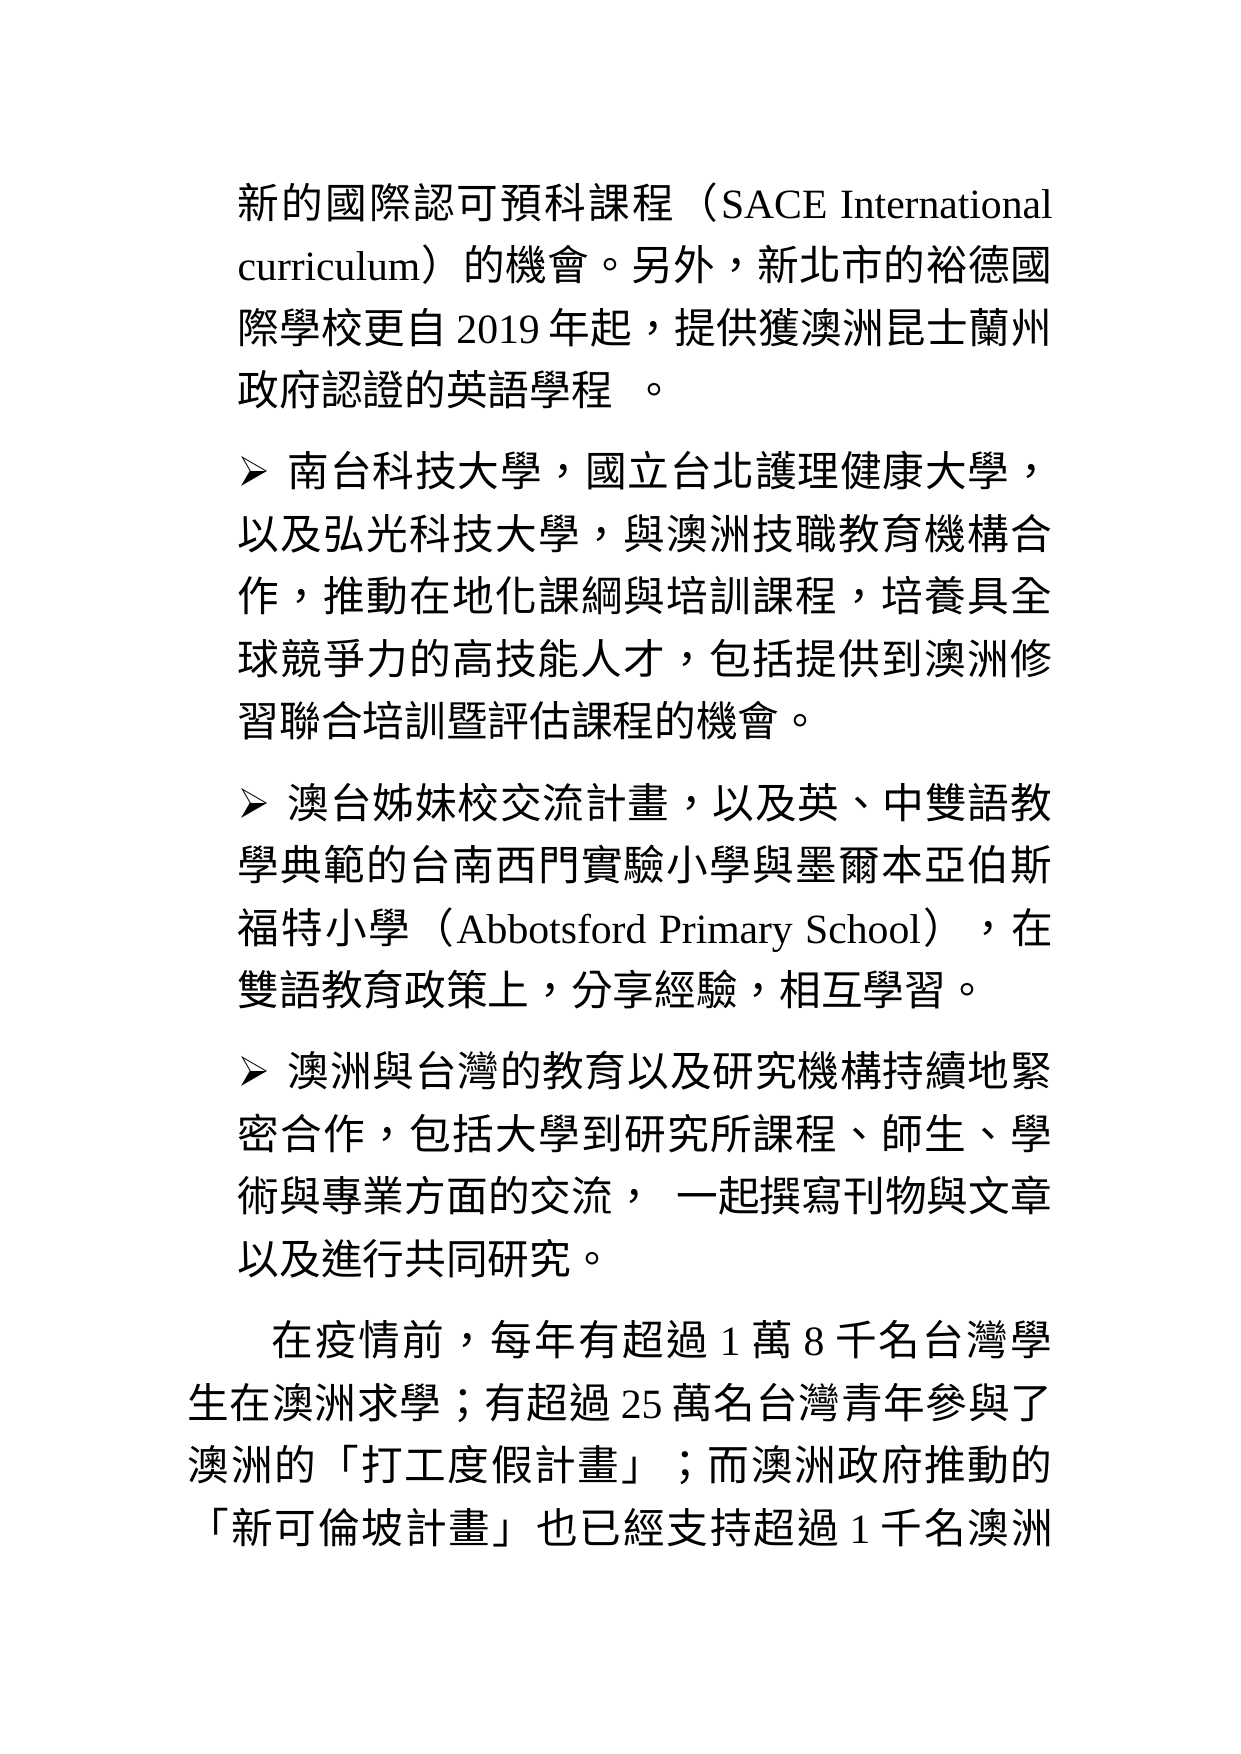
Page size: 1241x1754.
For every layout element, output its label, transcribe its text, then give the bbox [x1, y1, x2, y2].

list 澳洲與台灣的教育以及研究機構持續地緊密合作，包括大學到研究所課程、師生、學術與專業方面的交流， 一起撰寫刊物與文章，以及進行共同研究。 [237, 1027, 1053, 1277]
list 南台科技大學，國立台北護理健康大學， 以及弘光科技大學，與澳洲技職教育機構合作，推動在地化課綱與培訓課程，培養具全球競爭力的高技能人才，包括提供到澳洲修習聯合培訓暨評估課程的機會。 [237, 427, 1053, 739]
text 在疫情前，每年有超過1萬8千名台灣學生在澳洲求學；有超過25萬名台灣青年參與了澳洲的「打工度假計畫」；而澳洲政府推動的「新可倫坡計畫」也已經支持超過1千名澳洲學生來台進修，這些交流讓澳台青年學習新技能，深化對彼此的了解，並牽起一輩子的友誼。 [187, 1296, 1053, 1546]
list 澳台姊妹校交流計畫，以及英、中雙語教學典範的台南西門實驗小學與墨爾本亞伯斯福特小學（Abbotsford Primary School），在雙語教育政策上，分享經驗，相互學習。 [237, 758, 1053, 1008]
list 新的國際認可預科課程（SACE International curriculum）的機會。另外，新北市的裕德國際學校更自2019年起，提供獲澳洲昆士蘭州政府認證的英語學程 。 [237, 158, 1053, 408]
